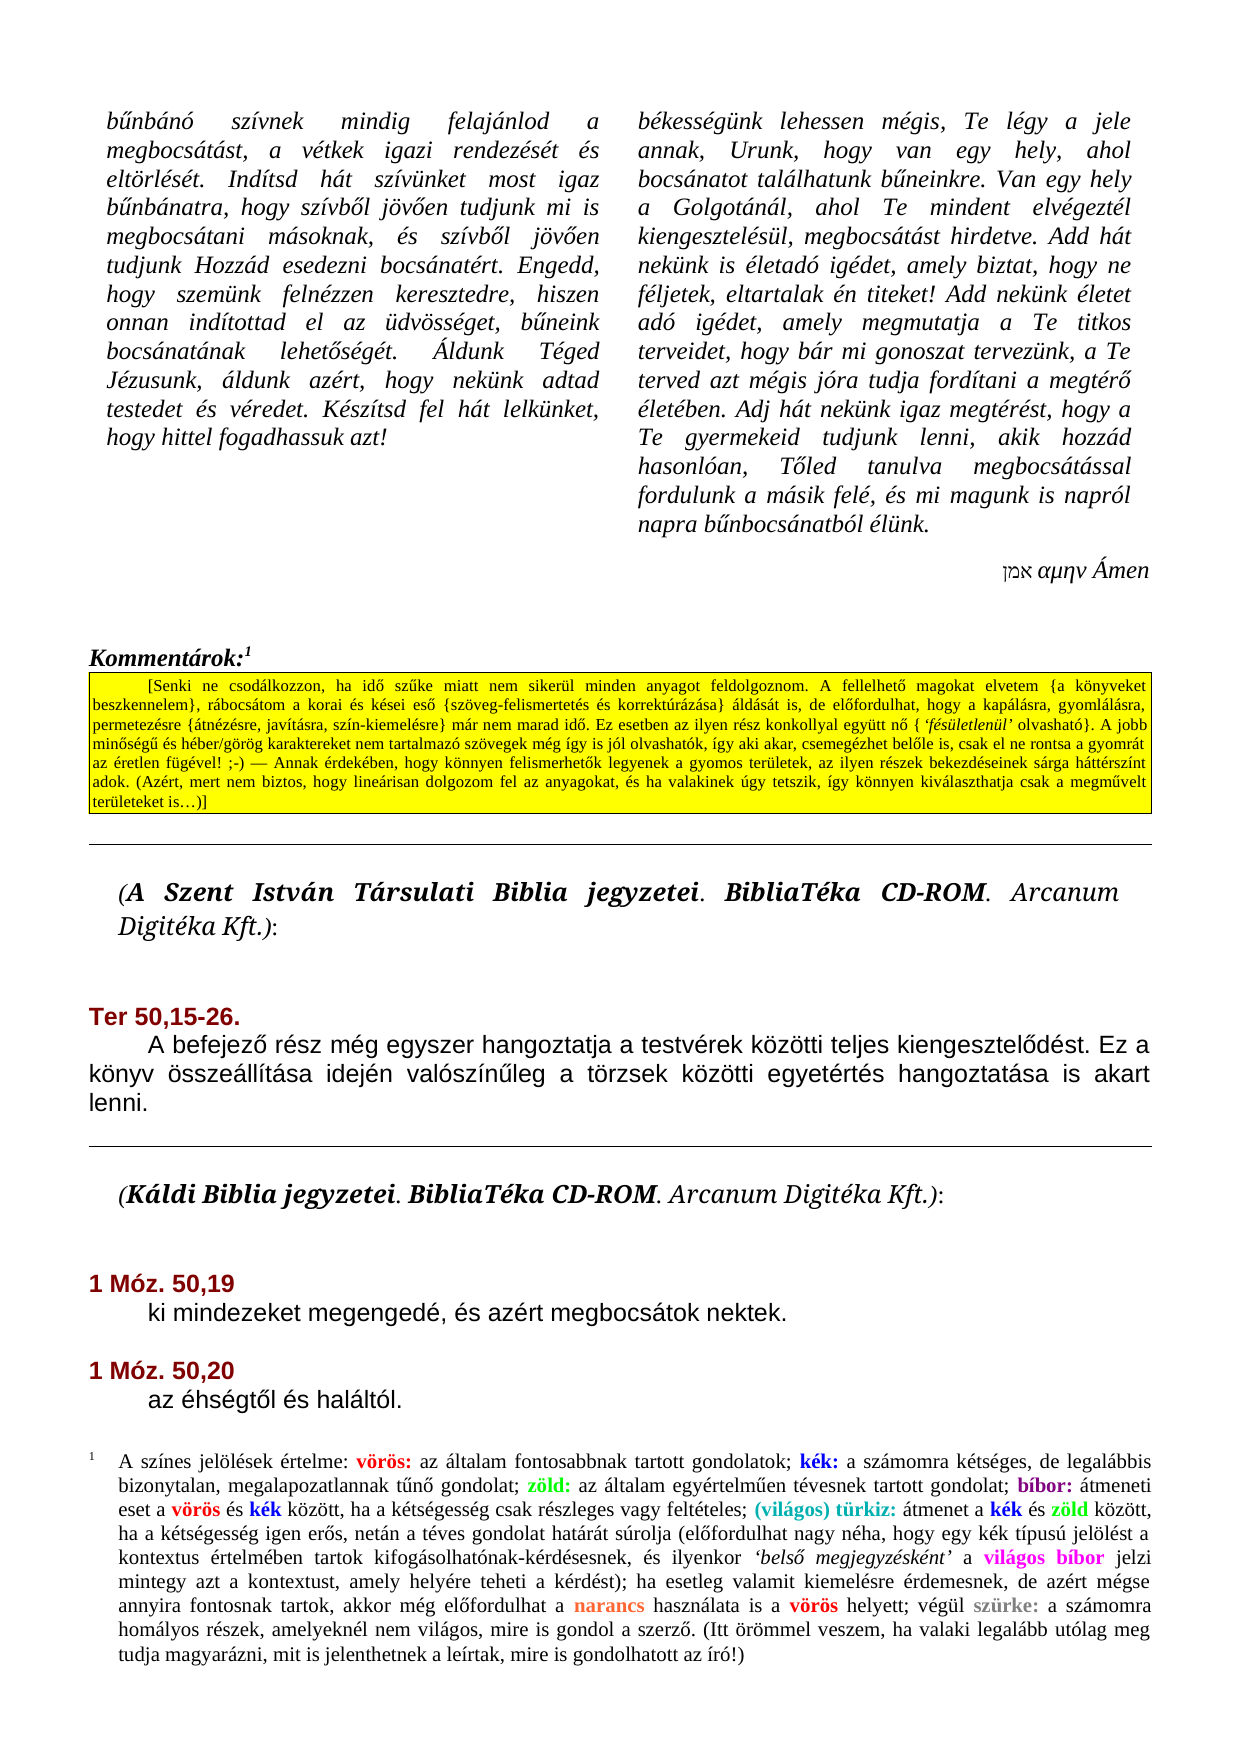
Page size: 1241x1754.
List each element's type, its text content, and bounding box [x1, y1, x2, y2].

text אמן αμην Ámen [88, 555, 1152, 584]
text (A Szent István Társulati Biblia jegyzetei. BibliaTéka CD-ROM. Arcanum Digitéka Kft.): [88, 845, 1152, 972]
text Ter 50,15-26. [88, 1001, 1152, 1030]
text Kommentárok: [88, 643, 1152, 672]
text [Senki ne csodálkozzon, ha idő szűke miatt nem sikerül minden anyagot feldolgoznom. A fellelhető magokat elvetem {a könyveket beszkennelem}, rábocsátom a korai és kései eső {szöveg-felismertetés és korrektúrázása} áldását is, de előfordulhat, hogy a kapálásra, gyomlálásra, permetezésre {átnézésre, javításra, szín-kiemelésre} már nem marad idő. Ez esetben az ilyen rész konkollyal együtt nő {‘fésületlenül’ olvasható}. A jobb minőségű és héber/görög karaktereket nem tartalmazó szövegek még így is jól olvashatók, így aki akar, csemegézhet belőle is, csak el ne rontsa a gyomrát az éretlen fügével! ;‑) ― Annak érdekében, hogy könnyen felismerhetők legyenek a gyomos területek, az ilyen részek bekezdéseinek sárga háttérszínt adok. (Azért, mert nem biztos, hogy lineárisan dolgozom fel az anyagokat, és ha valakinek úgy tetszik, így könnyen kiválaszthatja csak a megművelt területeket is…)] [90, 673, 1151, 813]
table_header békességünk lehessen mégis, Te légy a jele annak, Urunk, hogy van egy hely, ahol bocsánatot találhatunk bűneinkre. Van egy hely a Golgotánál, ahol Te mindent elvégeztél kiengesztelésül, megbocsátást hirdetve. Add hát nekünk is életadó igédet, amely biztat, hogy ne féljetek, eltartalak én titeket! Add nekünk életet adó igédet, amely megmutatja a Te titkos terveidet, hogy bár mi gonoszat tervezünk, a Te terved azt mégis jóra tudja fordítani a megtérő életében. Adj hát nekünk igaz megtérést, hogy a Te gyermekeid tudjunk lenni, akik hozzád hasonlóan, Tőled tanulva megbocsátással fordulunk a másik felé, és mi magunk is napról napra bűnbocsánatból élünk. [620, 89, 1152, 555]
text 1 Móz. 50,19 [88, 1269, 1152, 1298]
text ki mindezeket megengedé, és azért megbocsátok nektek. [88, 1298, 1152, 1327]
text az éhségtől és haláltól. [88, 1385, 1152, 1414]
text A befejező rész még egyszer hangoztatja a testvérek közötti teljes kiengesztelődést. Ez a könyv összeállítása idején valószínűleg a törzsek közötti egyetértés hangoztatása is akart lenni. [88, 1030, 1152, 1116]
text (Káldi Biblia jegyzetei. BibliaTéka CD-ROM. Arcanum Digitéka Kft.): [88, 1147, 1152, 1240]
text 1 Móz. 50,20 [88, 1356, 1152, 1385]
text A színes jelölések értelme: vörös: az általam fontosabbnak tartott gondolatok; kék: a számomra kétséges, de legalábbis bizonytalan, megalapozatlannak tűnő gondolat; zöld: az általam egyértelműen tévesnek tartott gondolat; bíbor: átmeneti eset a vörös és kék között, ha a kétségesség csak részleges vagy feltételes; (világos) türkiz: átmenet a kék és zöld között, ha a kétségesség igen erős, netán a téves gondolat határát súrolja (előfordulhat nagy néha, hogy egy kék típusú jelölést a kontextus értelmében tartok kifogásolhatónak-kérdésesnek, és ilyenkor ‘belső megjegyzésként’ a világos bíbor jelzi mintegy azt a kontextust, amely helyére teheti a kérdést); ha esetleg valamit kiemelésre érdemesnek, de azért mégse annyira fontosnak tartok, akkor még előfordulhat a narancs használata is a vörös helyett; végül szürke: a számomra homályos részek, amelyeknél nem világos, mire is gondol a szerző. (Itt örömmel veszem, ha valaki legalább utólag meg tudja magyarázni, mit is jelenthetnek a leírtak, mire is gondolhatott az író!) [88, 1449, 1152, 1665]
table_header bűnbánó szívnek mindig felajánlod a megbocsátást, a vétkek igazi rendezését és eltörlését. Indítsd hát szívünket most igaz bűnbánatra, hogy szívből jövően tudjunk mi is megbocsátani másoknak, és szívből jövően tudjunk Hozzád esedezni bocsánatért. Engedd, hogy szemünk felnézzen keresztedre, hiszen onnan indítottad el az üdvösséget, bűneink bocsánatának lehetőségét. Áldunk Téged Jézusunk, áldunk azért, hogy nekünk adtad testedet és véredet. Készítsd fel hát lelkünket, hogy hittel fogadhassuk azt! [89, 89, 620, 555]
